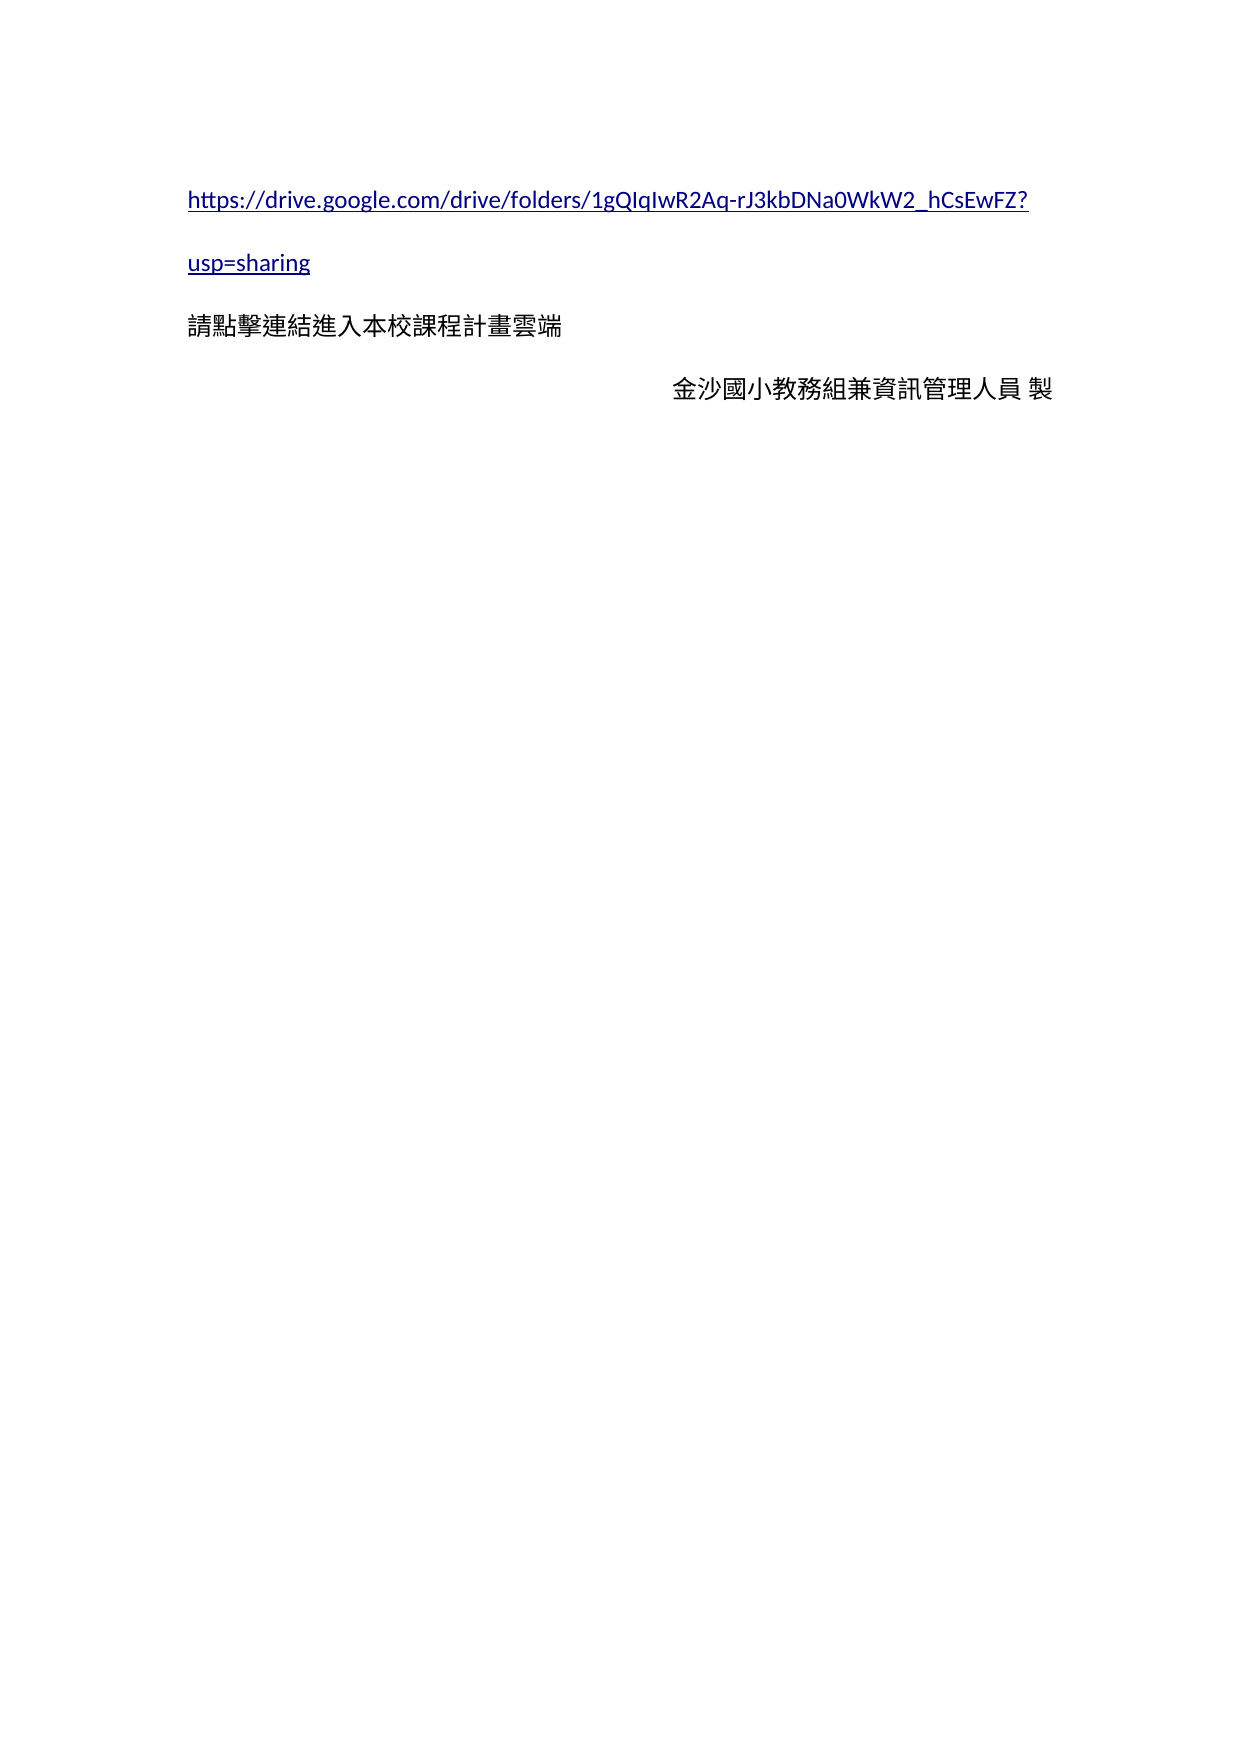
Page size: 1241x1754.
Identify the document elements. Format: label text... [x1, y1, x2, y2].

text https://drive.google.com/drive/folders/1gQIqIwR2Aq-rJ3kbDNa0WkW2_hCsEwFZ?usp=sharing [187, 158, 1053, 283]
text 金沙國小教務組兼資訊管理人員 製 [187, 346, 1053, 408]
text 請點擊連結進入本校課程計畫雲端 [187, 283, 1053, 346]
